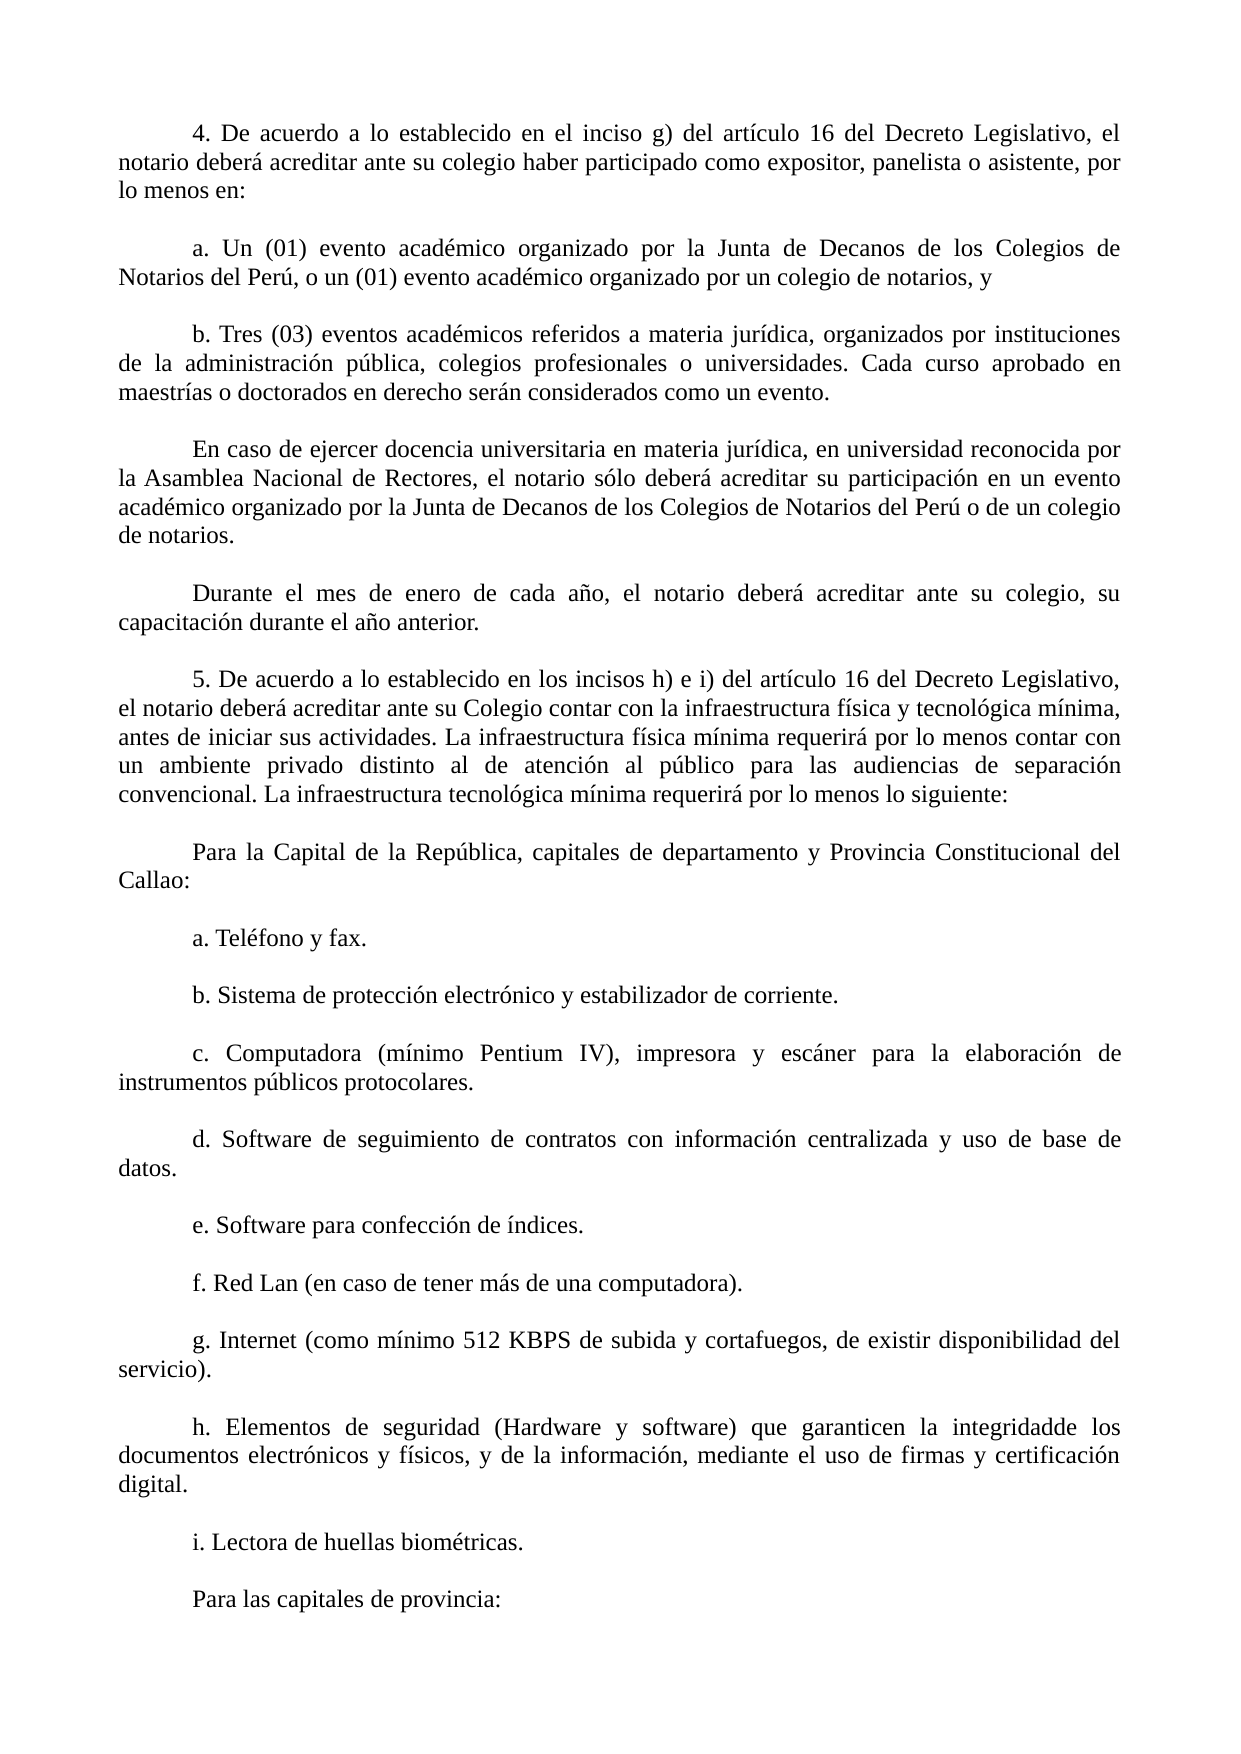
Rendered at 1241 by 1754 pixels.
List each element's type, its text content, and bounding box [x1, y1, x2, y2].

text b. Tres (03) eventos académicos referidos a materia jurídica, organizados por instituciones de la administración pública, colegios profesionales o universidades. Cada curso aprobado en maestrías o doctorados en derecho serán considerados como un evento. [118, 319, 1122, 406]
text h. Elementos de seguridad (Hardware y software) que garanticen la integridadde los documentos electrónicos y físicos, y de la información, mediante el uso de firmas y certificación digital. [118, 1412, 1122, 1498]
text b. Sistema de protección electrónico y estabilizador de corriente. [118, 981, 1122, 1009]
text d. Software de seguimiento de contratos con información centralizada y uso de base de datos. [118, 1124, 1122, 1182]
text 4. De acuerdo a lo establecido en el inciso g) del artículo 16 del Decreto Legislativo, el notario deberá acreditar ante su colegio haber participado como expositor, panelista o asistente, por lo menos en: [118, 118, 1122, 204]
text c. Computadora (mínimo Pentium IV), impresora y escáner para la elaboración de instrumentos públicos protocolares. [118, 1038, 1122, 1096]
text a. Teléfono y fax. [118, 923, 1122, 952]
text Para las capitales de provincia: [118, 1584, 1122, 1613]
text f. Red Lan (en caso de tener más de una computadora). [118, 1268, 1122, 1297]
text e. Software para confección de índices. [118, 1211, 1122, 1239]
text i. Lectora de huellas biométricas. [118, 1527, 1122, 1556]
text En caso de ejercer docencia universitaria en materia jurídica, en universidad reconocida por la Asamblea Nacional de Rectores, el notario sólo deberá acreditar su participación en un evento académico organizado por la Junta de Decanos de los Colegios de Notarios del Perú o de un colegio de notarios. [118, 434, 1122, 549]
text a. Un (01) evento académico organizado por la Junta de Decanos de los Colegios de Notarios del Perú, o un (01) evento académico organizado por un colegio de notarios, y [118, 233, 1122, 291]
text Para la Capital de la República, capitales de departamento y Provincia Constitucional del Callao: [118, 837, 1122, 894]
text 5. De acuerdo a lo establecido en los incisos h) e i) del artículo 16 del Decreto Legislativo, el notario deberá acreditar ante su Colegio contar con la infraestructura física y tecnológica mínima, antes de iniciar sus actividades. La infraestructura física mínima requerirá por lo menos contar con un ambiente privado distinto al de atención al público para las audiencias de separación convencional. La infraestructura tecnológica mínima requerirá por lo menos lo siguiente: [118, 664, 1122, 808]
text g. Internet (como mínimo 512 KBPS de subida y cortafuegos, de existir disponibilidad del servicio). [118, 1326, 1122, 1383]
text Durante el mes de enero de cada año, el notario deberá acreditar ante su colegio, su capacitación durante el año anterior. [118, 578, 1122, 636]
